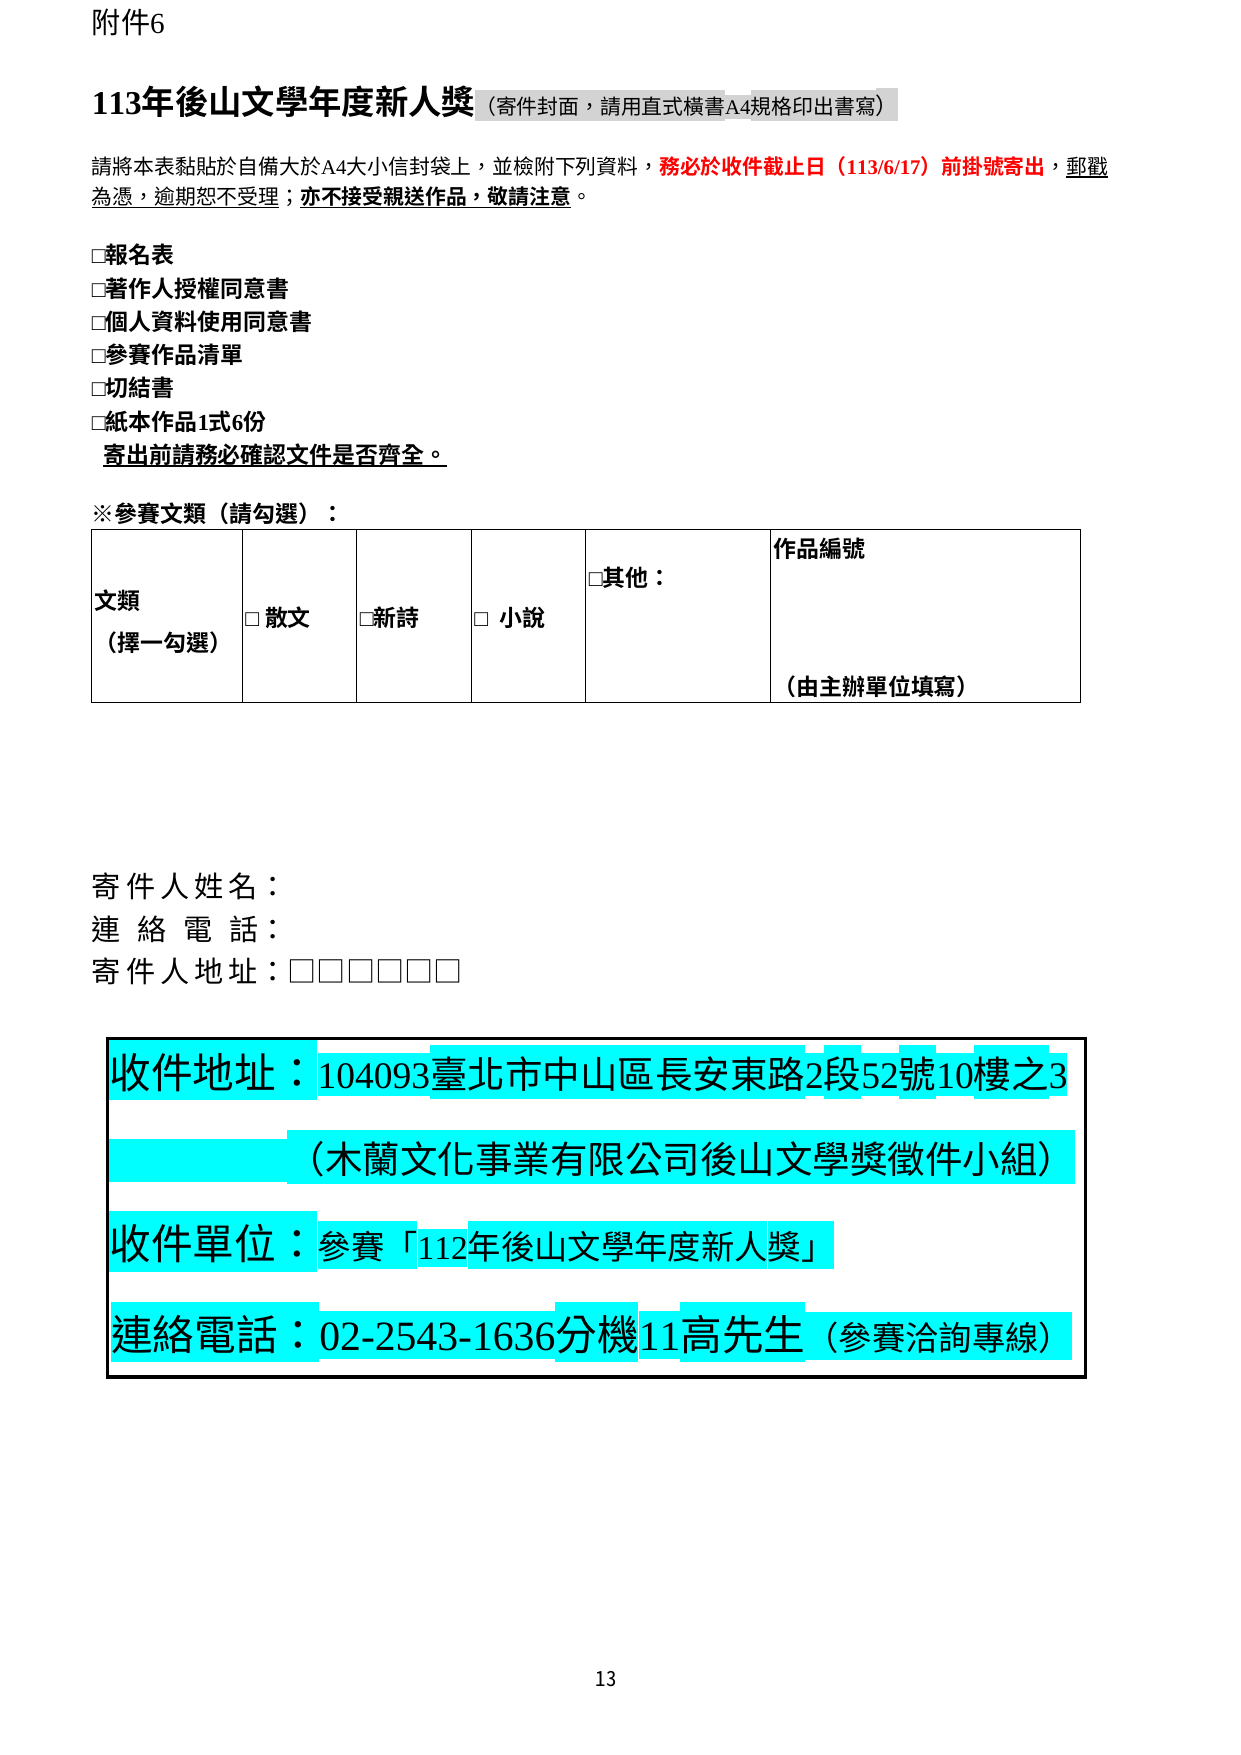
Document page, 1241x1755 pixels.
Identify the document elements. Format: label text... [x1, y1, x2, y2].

text □紙本作品1式6份 [92, 403, 1120, 437]
text ※參賽文類（請勾選）： [92, 496, 1120, 529]
table_header 收件地址：104093臺北市中山區長安東路2段52號10樓之3 （木蘭文化事業有限公司後山文學獎徵件小組） 收件單位：參賽「112年後山文學年度新人獎」 連絡電話：02-2543-1636分機11高先生（參賽洽詢專線） [109, 1040, 1084, 1375]
table_header □ 散文 [243, 530, 356, 702]
text □著作人授權同意書 [92, 270, 1120, 304]
table_header □其他： [586, 530, 770, 702]
table_header 作品編號 （由主辦單位填寫） [771, 530, 1080, 702]
text 請將本表黏貼於自備大於A4大小信封袋上，並檢附下列資料，務必於收件截止日（113/6/17）前掛號寄出，郵戳為憑，逾期恕不受理；亦不接受親送作品，敬請注意。 [92, 150, 1120, 211]
text 寄件人地址：□□□□□□ [92, 948, 1120, 991]
text □切結書 [92, 370, 1120, 403]
table_header □新詩 [357, 530, 471, 702]
text 寄件人姓名： [92, 864, 1120, 906]
text 連絡電話： [92, 906, 1120, 948]
text □參賽作品清單 [92, 337, 1120, 370]
text □個人資料使用同意書 [92, 304, 1120, 337]
text 113年後山文學年度新人獎（寄件封面，請用直式橫書A4規格印出書寫） [92, 76, 1120, 124]
text □報名表 [92, 237, 1120, 270]
text 附件6 [92, 0, 1095, 42]
text 寄出前請務必確認文件是否齊全。 [92, 437, 1120, 470]
table_header □ 小說 [472, 530, 585, 702]
table_header 文類 （擇一勾選） [92, 530, 242, 702]
